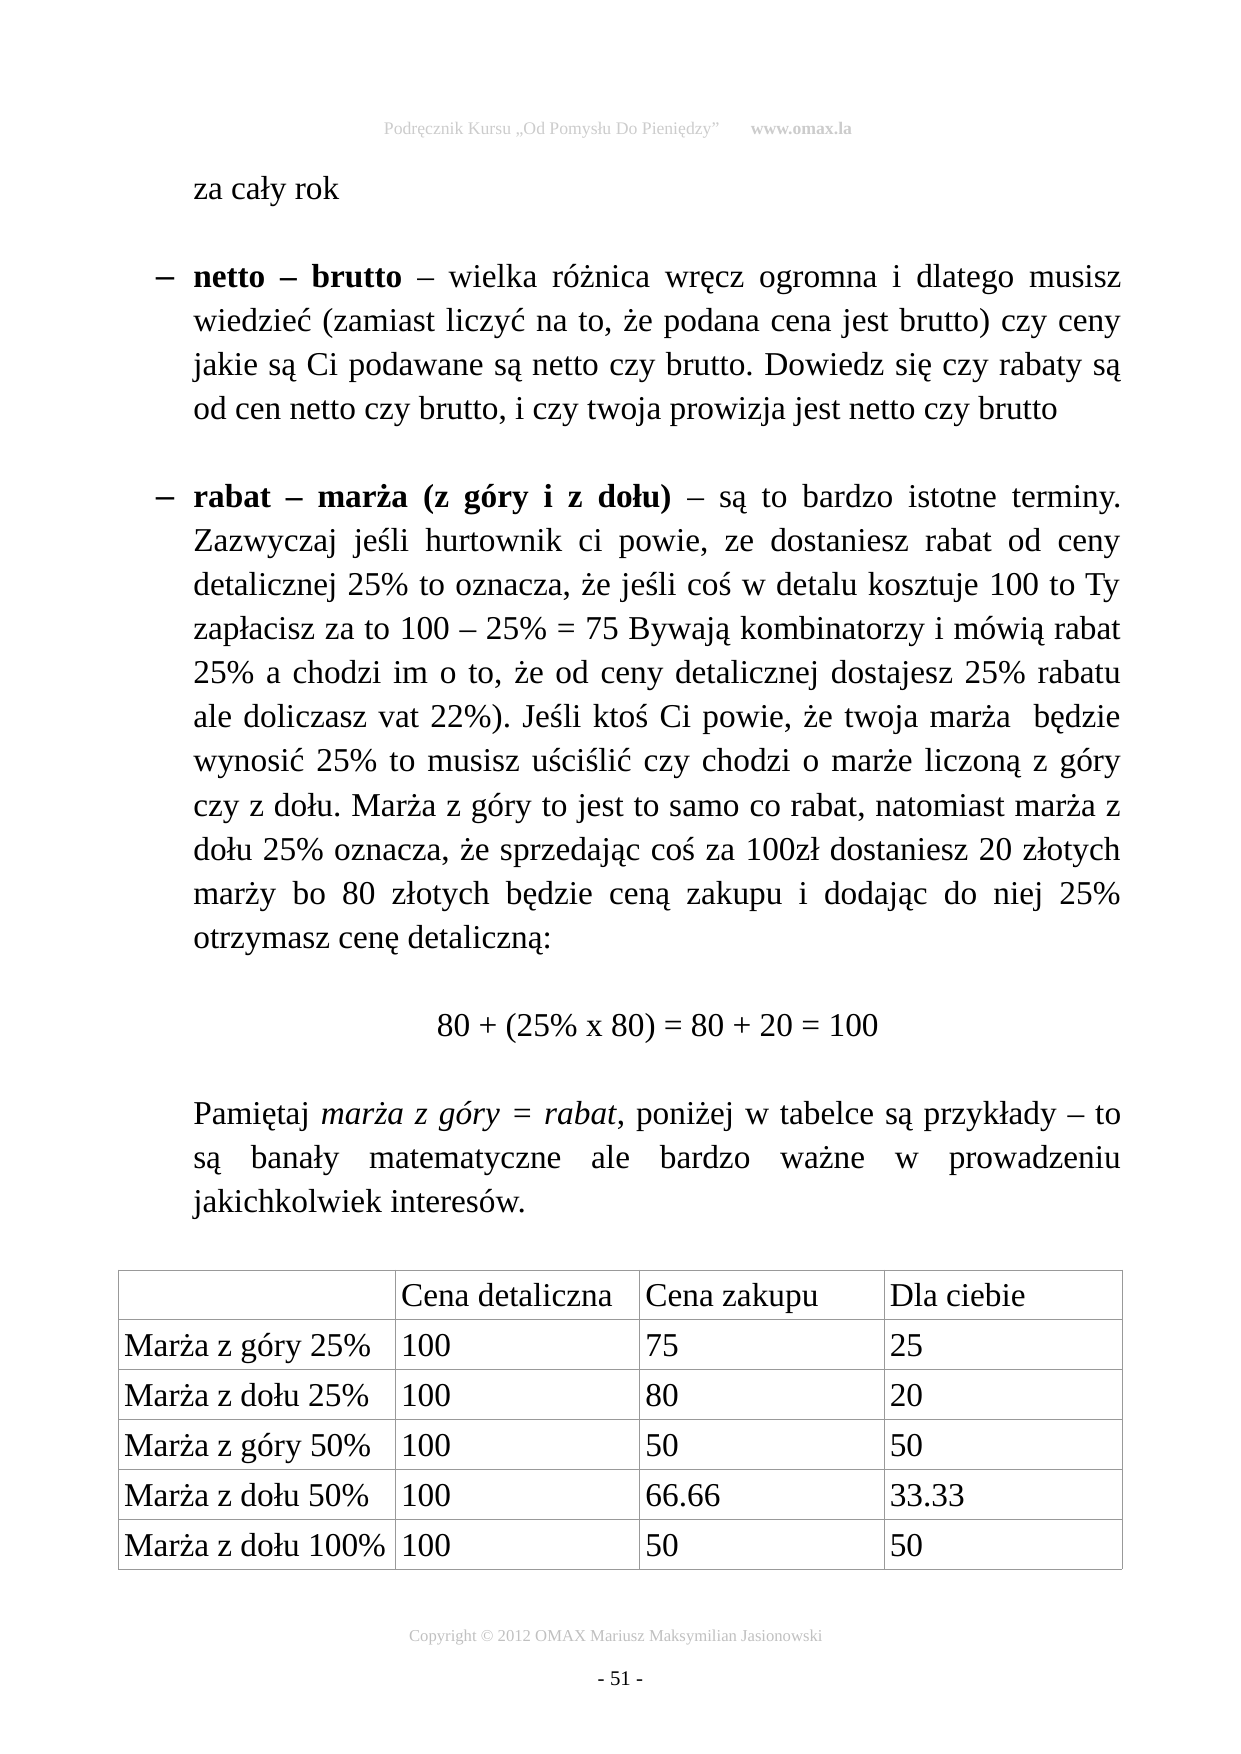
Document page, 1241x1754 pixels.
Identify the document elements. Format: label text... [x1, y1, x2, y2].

table_cell 66,66 [640, 1470, 884, 1519]
table_cell Marża z dołu 25% [119, 1370, 395, 1419]
table_cell 50 [640, 1420, 884, 1469]
list netto – brutto – wielka różnica wręcz ogromna i dlatego musisz wiedzieć (zamiast liczyć na to, że podana cena jest brutto) czy ceny jakie są Ci podawane są netto czy brutto. Dowiedz się czy rabaty są od cen netto czy brutto, i czy twoja prowizja jest netto czy brutto [156, 256, 1122, 427]
table_cell 75 [640, 1320, 884, 1369]
table_cell 100 [396, 1320, 639, 1369]
table_cell 80 [640, 1370, 884, 1419]
table_cell 33,33 [885, 1470, 1122, 1519]
table_cell Marża z góry 50% [119, 1420, 395, 1469]
table_cell Marża z góry 25% [119, 1320, 395, 1369]
list rabat – marża (z góry i z dołu) – są to bardzo istotne terminy. Zazwyczaj jeśli hurtownik ci powie, ze dostaniesz rabat od ceny detalicznej 25% to oznacza, że jeśli coś w detalu kosztuje 100 to Ty zapłacisz za to 100 – 25% = 75 Bywają kombinatorzy i mówią rabat 25% a chodzi im o to, że od ceny detalicznej dostajesz 25% rabatu ale doliczasz vat 22%). Jeśli ktoś Ci powie, że twoja marża będzie wynosić 25% to musisz uściślić czy chodzi o marże liczoną z góry czy z dołu. Marża z góry to jest to samo co rabat, natomiast marża z dołu 25% oznacza, że sprzedając coś za 100zł dostaniesz 20 złotych marży bo 80 złotych będzie ceną zakupu i dodając do niej 25% otrzymasz cenę detaliczną: [156, 476, 1122, 955]
table_cell 25 [885, 1320, 1122, 1369]
table_cell 50 [640, 1520, 884, 1569]
table_cell 100 [396, 1370, 639, 1419]
table_cell 20 [885, 1370, 1122, 1419]
table_cell 100 [396, 1420, 639, 1469]
table_cell 100 [396, 1520, 639, 1569]
table_cell 50 [885, 1520, 1122, 1569]
table_header [119, 1271, 395, 1319]
table_cell Marża z dołu 100% [119, 1520, 395, 1569]
table_header Dla ciebie [885, 1271, 1122, 1319]
table_cell 50 [885, 1420, 1122, 1469]
list Pamiętaj marża z góry = rabat, poniżej w tabelce są przykłady – to są banały matematyczne ale bardzo ważne w prowadzeniu jakichkolwiek interesów. [156, 1093, 1122, 1220]
table_cell Marża z dołu 50% [119, 1470, 395, 1519]
table_header Cena detaliczna [396, 1271, 639, 1319]
table_cell 100 [396, 1470, 639, 1519]
list za cały rok [156, 168, 1122, 206]
list 80 + (25% x 80) = 80 + 20 = 100 [156, 1005, 1122, 1043]
table_header Cena zakupu [640, 1271, 884, 1319]
